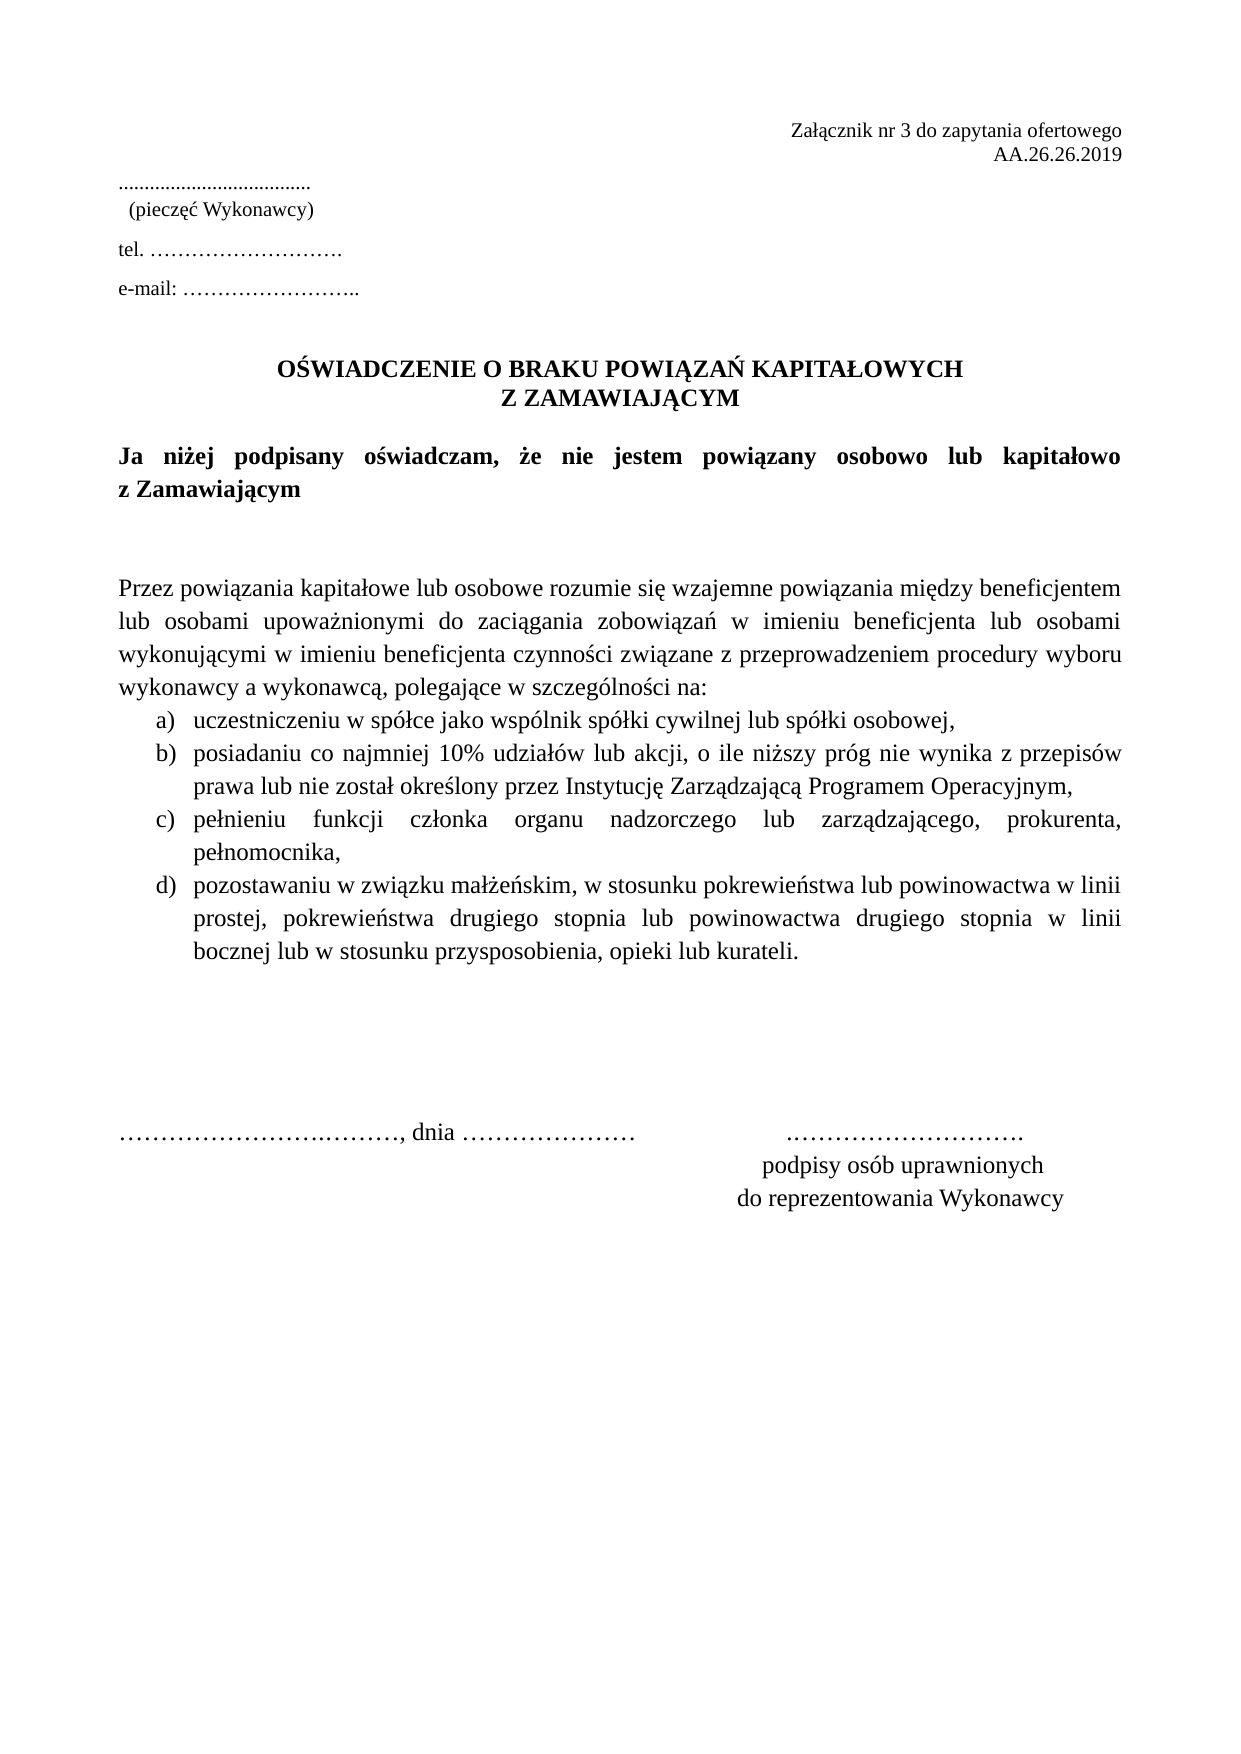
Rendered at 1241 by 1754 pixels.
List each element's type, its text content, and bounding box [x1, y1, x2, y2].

text …………………….………, dnia ………………… .………………………. [118, 1117, 1122, 1146]
list posiadaniu co najmniej 10% udziałów lub akcji, o ile niższy próg nie wynika z przepisów prawa lub nie został określony przez Instytucję Zarządzającą Programem Operacyjnym, [156, 738, 1122, 800]
list uczestniczeniu w spółce jako wspólnik spółki cywilnej lub spółki osobowej, [156, 705, 1122, 734]
text (pieczęć Wykonawcy) [118, 197, 1122, 221]
text e-mail: …………………….. [118, 276, 1122, 300]
text AA.26.26.2019 [118, 142, 1122, 166]
text podpisy osób uprawnionych [118, 1150, 1122, 1179]
text do reprezentowania Wykonawcy [118, 1183, 1122, 1212]
text Ja niżej podpisany oświadczam, że nie jestem powiązany osobowo lub kapitałowo z Zamawiającym [118, 441, 1122, 502]
list pełnieniu funkcji członka organu nadzorczego lub zarządzającego, prokurenta, pełnomocnika, [156, 804, 1122, 866]
text OŚWIADCZENIE O BRAKU POWIĄZAŃ KAPITAŁOWYCH Z ZAMAWIAJĄCYM [118, 354, 1122, 412]
text tel. ………………………. [118, 237, 1122, 261]
list pozostawaniu w związku małżeńskim, w stosunku pokrewieństwa lub powinowactwa w linii prostej, pokrewieństwa drugiego stopnia lub powinowactwa drugiego stopnia w linii bocznej lub w stosunku przysposobienia, opieki lub kurateli. [156, 870, 1122, 965]
text ..................................... [118, 170, 1122, 194]
text Załącznik nr 3 do zapytania ofertowego [118, 118, 1122, 142]
text Przez powiązania kapitałowe lub osobowe rozumie się wzajemne powiązania między beneficjentem lub osobami upoważnionymi do zaciągania zobowiązań w imieniu beneficjenta lub osobami wykonującymi w imieniu beneficjenta czynności związane z przeprowadzeniem procedury wyboru wykonawcy a wykonawcą, polegające w szczególności na: [118, 573, 1122, 701]
